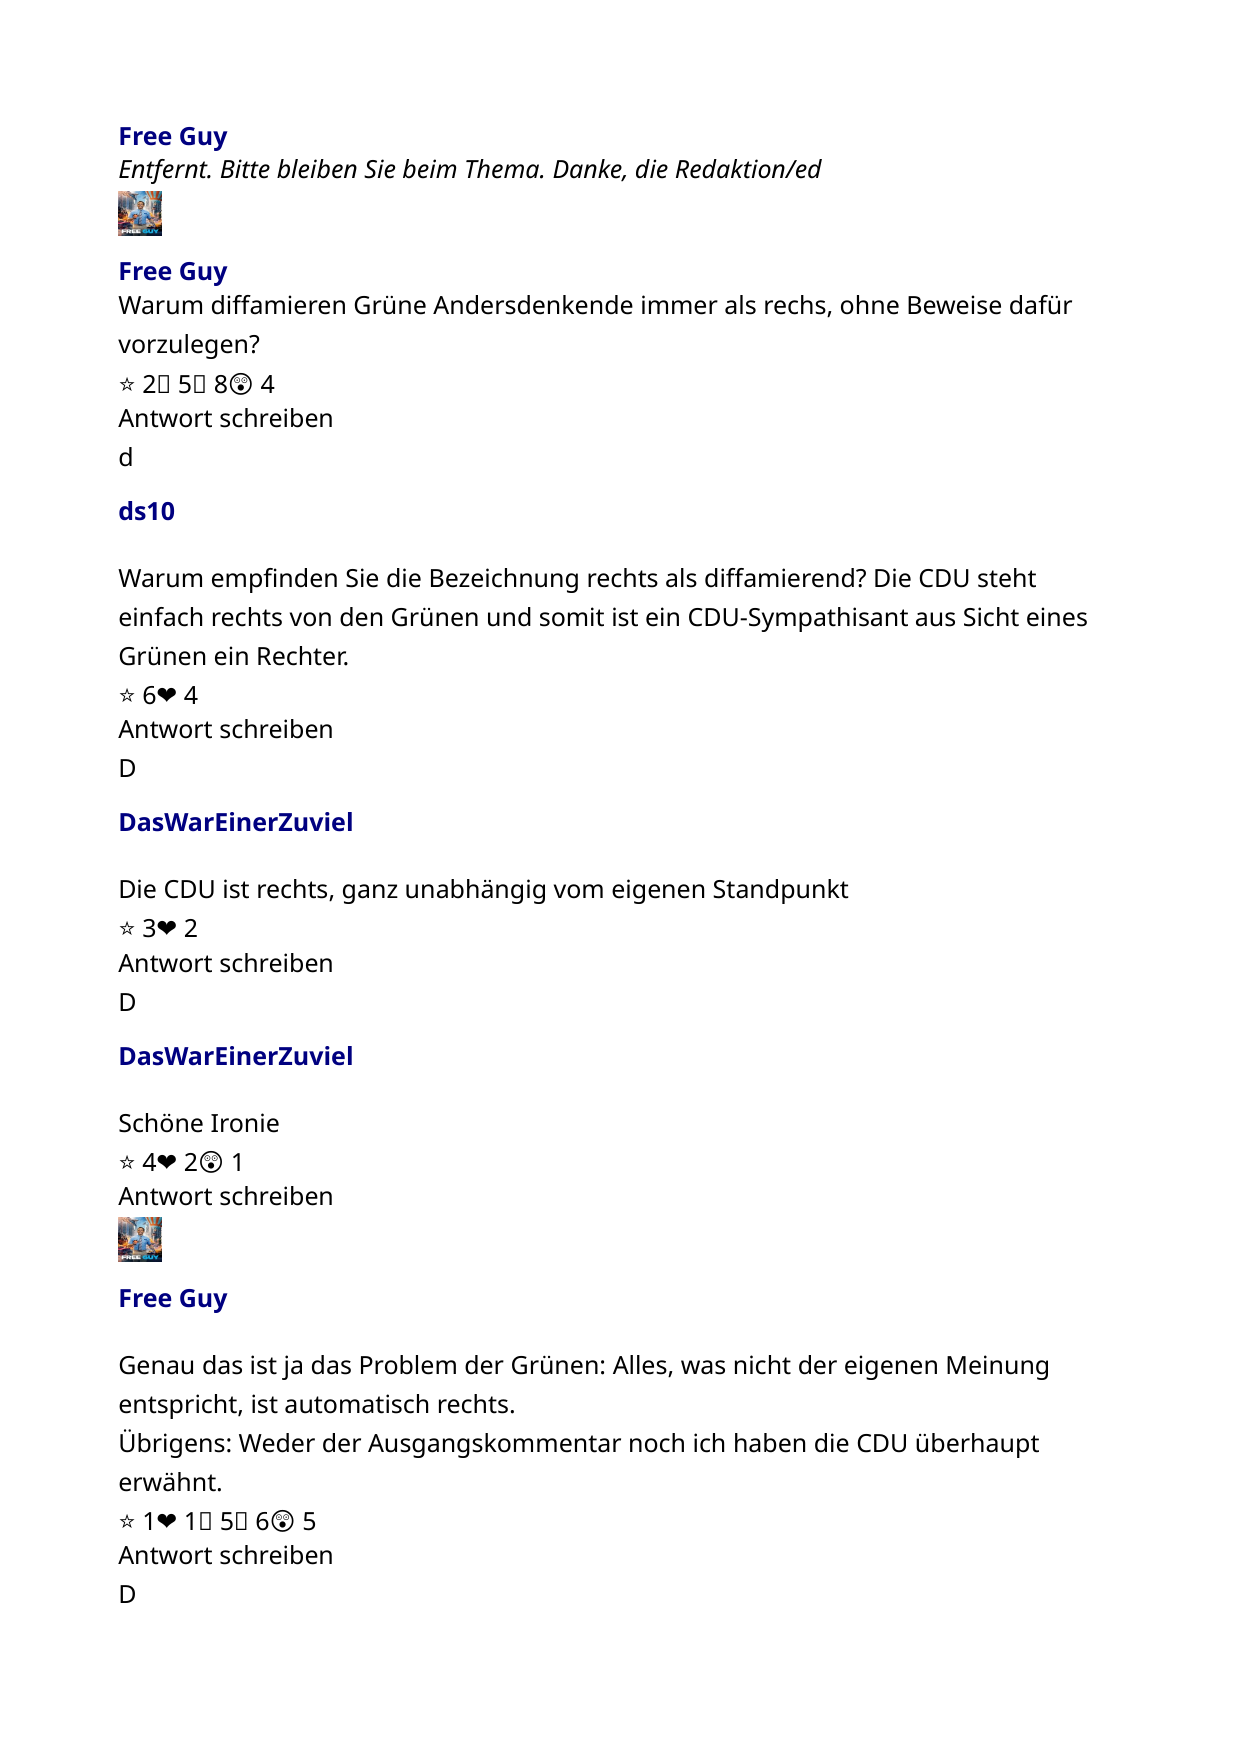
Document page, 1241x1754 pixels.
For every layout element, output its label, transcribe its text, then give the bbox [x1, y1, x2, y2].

text D [118, 1577, 1122, 1611]
subtitle ds10 [118, 493, 1122, 527]
text Antwort schreiben [118, 712, 1122, 746]
text Entfernt. Bitte bleiben Sie beim Thema. Danke, die Redaktion/ed [118, 152, 1122, 186]
subtitle Free Guy [118, 1280, 1122, 1314]
text ⭐️ 2🙁 5🤨 8😲 4 [118, 366, 1122, 400]
text d [118, 439, 1122, 474]
subtitle Free Guy [118, 118, 1122, 152]
text Antwort schreiben [118, 400, 1122, 434]
text ⭐️ 1❤️ 1🙁 5🤨 6😲 5 [118, 1504, 1122, 1538]
text D [118, 751, 1122, 785]
text ⭐️ 6❤️ 4 [118, 678, 1122, 712]
text Genau das ist ja das Problem der Grünen: Alles, was nicht der eigenen Meinung entspricht, ist automatisch rechts. [118, 1347, 1122, 1421]
text ⭐️ 4❤️ 2😲 1 [118, 1144, 1122, 1178]
subtitle Free Guy [118, 254, 1122, 288]
text Übrigens: Weder der Ausgangskommentar noch ich haben die CDU überhaupt erwähnt. [118, 1426, 1122, 1499]
text Warum empfinden Sie die Bezeichnung rechts als diffamierend? Die CDU steht einfach rechts von den Grünen und somit ist ein CDU-Sympathisant aus Sicht eines Grünen ein Rechter. [118, 560, 1122, 673]
picture [118, 191, 162, 236]
picture [118, 1217, 162, 1262]
text Antwort schreiben [118, 1538, 1122, 1572]
text Schöne Ironie [118, 1105, 1122, 1139]
text ⭐️ 3❤️ 2 [118, 911, 1122, 945]
text Antwort schreiben [118, 945, 1122, 979]
subtitle DasWarEinerZuviel [118, 805, 1122, 839]
text Warum diffamieren Grüne Andersdenkende immer als rechs, ohne Beweise dafür vorzulegen? [118, 288, 1122, 361]
text D [118, 984, 1122, 1018]
subtitle DasWarEinerZuviel [118, 1038, 1122, 1072]
text Die CDU ist rechts, ganz unabhängig vom eigenen Standpunkt [118, 872, 1122, 906]
text Antwort schreiben [118, 1178, 1122, 1212]
